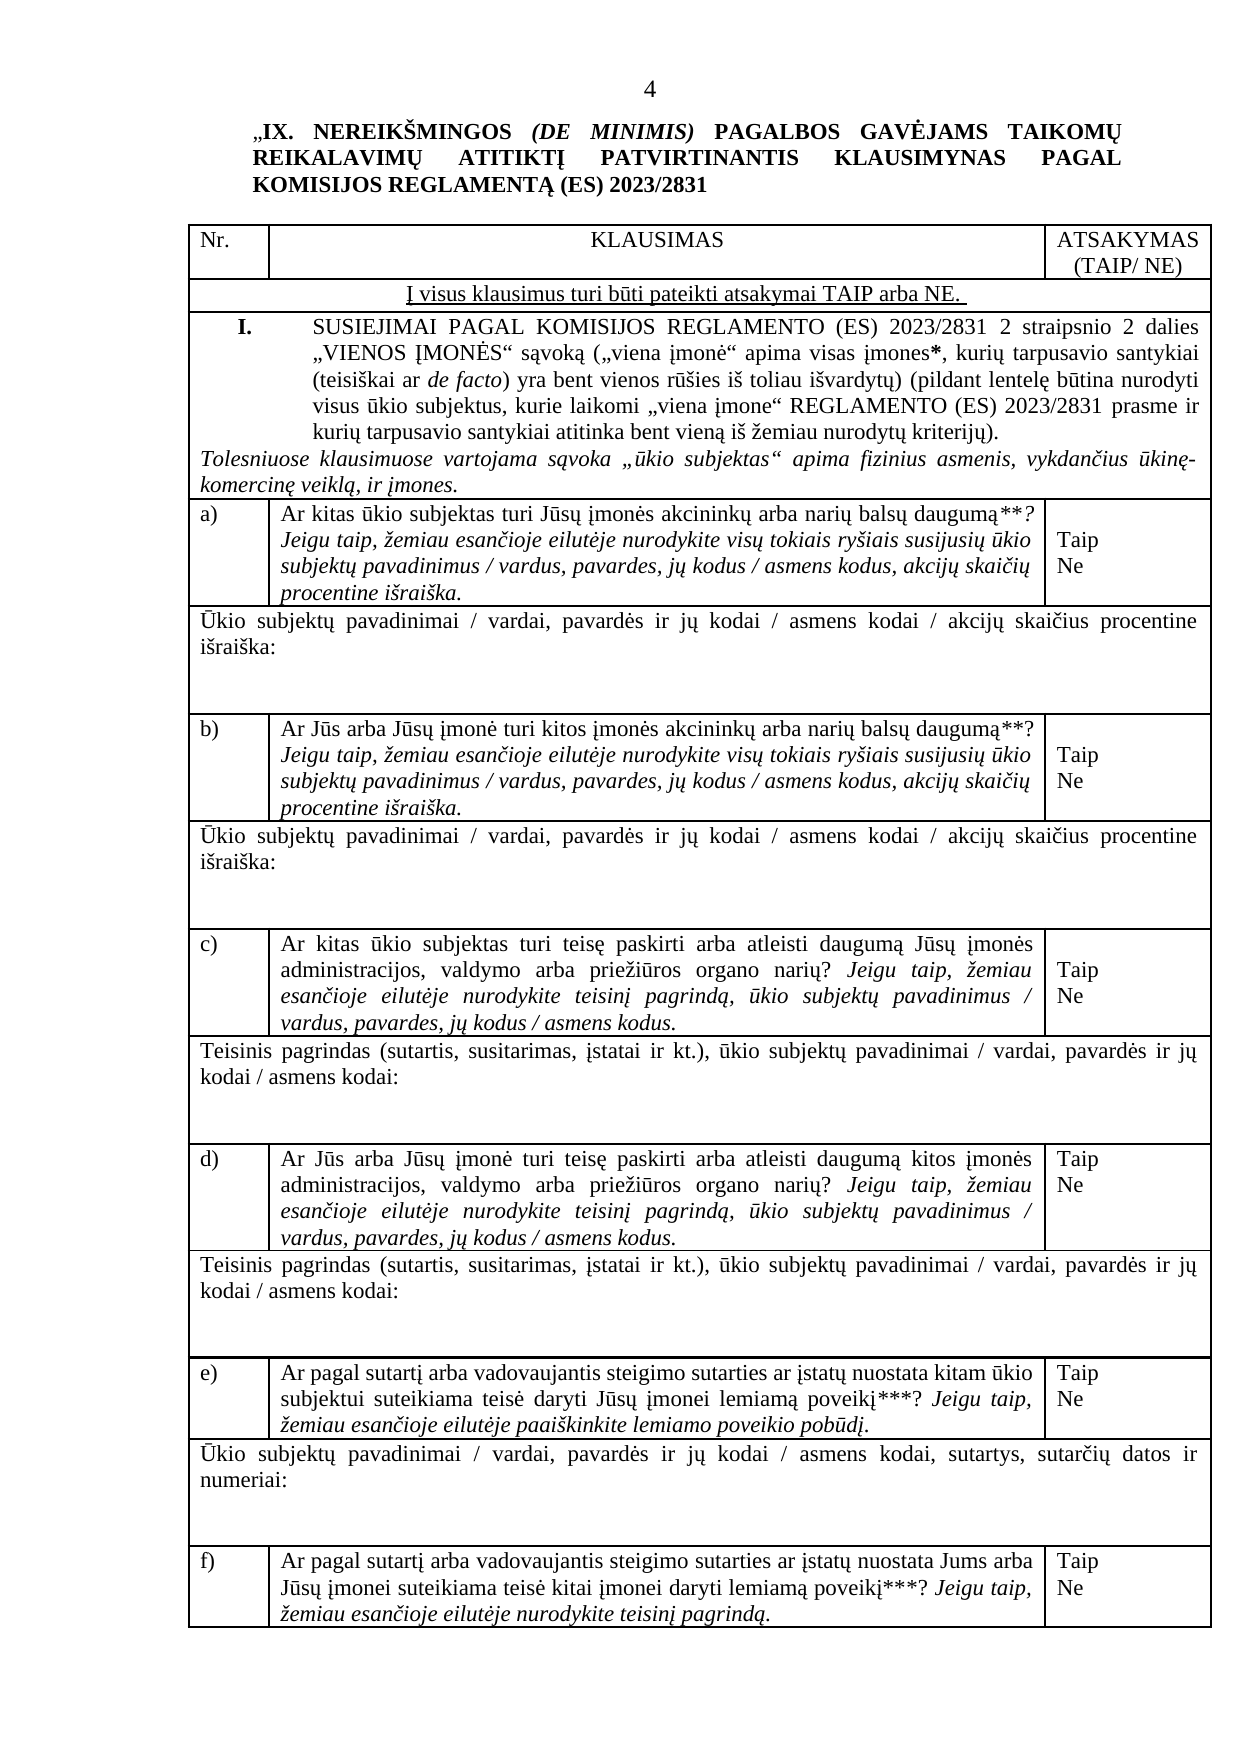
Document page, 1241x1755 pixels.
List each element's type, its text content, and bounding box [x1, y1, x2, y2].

table_cell Ar Jūs arba Jūsų įmonė turi kitos įmonės akcininkų arba narių balsų daugumą**? Jeigu taip, žemiau esančioje eilutėje nurodykite visų tokiais ryšiais susijusių ūkio subjektų pavadinimus / vardus, pavardes, jų kodus / asmens kodus, akcijų skaičių procentine išraiška. [270, 715, 1044, 820]
table_header KLAUSIMAS [270, 226, 1044, 278]
table_cell Ūkio subjektų pavadinimai / vardai, pavardės ir jų kodai / asmens kodai / akcijų skaičius procentine išraiška: [190, 822, 1210, 927]
table_cell I. SUSIEJIMAI PAGAL KOMISIJOS REGLAMENTO (ES) 2023/2831 2 straipsnio 2 dalies „VIENOS ĮMONĖS“ sąvoką („viena įmonė“ apima visas įmones*, kurių tarpusavio santykiai (teisiškai ar de facto) yra bent vienos rūšies iš toliau išvardytų) (pildant lentelę būtina nurodyti visus ūkio subjektus, kurie laikomi „viena įmone“ REGLAMENTO (ES) 2023/2831 prasme ir kurių tarpusavio santykiai atitinka bent vieną iš žemiau nurodytų kriterijų). Tolesniuose klausimuose vartojama sąvoka „ūkio subjektas“ apima fizinius asmenis, vykdančius ūkinę-komercinę veiklą, ir įmones. [190, 313, 1210, 497]
table_cell e) [190, 1359, 268, 1438]
table_cell Teisinis pagrindas (sutartis, susitarimas, įstatai ir kt.), ūkio subjektų pavadinimai / vardai, pavardės ir jų kodai / asmens kodai: [190, 1251, 1210, 1356]
table_cell [1212, 1356, 1240, 1438]
table_cell Ar Jūs arba Jūsų įmonė turi teisę paskirti arba atleisti daugumą kitos įmonės administracijos, valdymo arba priežiūros organo narių? Jeigu taip, žemiau esančioje eilutėje nurodykite teisinį pagrindą, ūkio subjektų pavadinimus / vardus, pavardes, jų kodus / asmens kodus. [270, 1145, 1044, 1250]
table_cell Taip Ne [1046, 500, 1210, 605]
table_cell [1212, 1143, 1240, 1250]
table_cell [1212, 605, 1240, 712]
table_cell b) [190, 715, 268, 820]
table_cell [1212, 278, 1240, 311]
table_header ATSAKYMAS (TAIP/ NE) [1046, 226, 1210, 278]
table_cell Taip Ne [1046, 715, 1210, 820]
table_cell [1212, 498, 1240, 605]
table_cell Teisinis pagrindas (sutartis, susitarimas, įstatai ir kt.), ūkio subjektų pavadinimai / vardai, pavardės ir jų kodai / asmens kodai: [190, 1037, 1210, 1142]
table_cell a) [190, 500, 268, 605]
table_header Nr. [190, 226, 268, 278]
table_cell d) [190, 1145, 268, 1250]
table_cell c) [190, 930, 268, 1035]
text „IX. NEREIKŠMINGOS (DE MINIMIS) PAGALBOS GAVĖJAMS TAIKOMŲ REIKALAVIMŲ ATITIKTĮ PATVIRTINANTIS KLAUSIMYNAS PAGAL KOMISIJOS REGLAMENTĄ (ES) 2023/2831 [252, 118, 1122, 197]
table_cell Taip Ne [1046, 1547, 1210, 1626]
table_cell Taip Ne [1046, 930, 1210, 1035]
table_cell [1212, 1035, 1240, 1142]
table_cell Ar kitas ūkio subjektas turi teisę paskirti arba atleisti daugumą Jūsų įmonės administracijos, valdymo arba priežiūros organo narių? Jeigu taip, žemiau esančioje eilutėje nurodykite teisinį pagrindą, ūkio subjektų pavadinimus / vardus, pavardes, jų kodus / asmens kodus. [270, 930, 1044, 1035]
table_cell [1212, 928, 1240, 1035]
table_cell [1212, 1438, 1240, 1545]
table_cell Į visus klausimus turi būti pateikti atsakymai TAIP arba NE. [190, 280, 1210, 311]
table_cell [1212, 311, 1240, 497]
table_cell Ūkio subjektų pavadinimai / vardai, pavardės ir jų kodai / asmens kodai / akcijų skaičius procentine išraiška: [190, 607, 1210, 712]
table_cell [1212, 1545, 1240, 1626]
table_cell [1212, 820, 1240, 927]
table_cell f) [190, 1547, 268, 1626]
table_cell [1212, 713, 1240, 820]
table_cell [1212, 1250, 1240, 1356]
table_header [1212, 224, 1240, 278]
table_cell Ar pagal sutartį arba vadovaujantis steigimo sutarties ar įstatų nuostata kitam ūkio subjektui suteikiama teisė daryti Jūsų įmonei lemiamą poveikį***? Jeigu taip, žemiau esančioje eilutėje paaiškinkite lemiamo poveikio pobūdį. [270, 1359, 1044, 1438]
table_cell Ar pagal sutartį arba vadovaujantis steigimo sutarties ar įstatų nuostata Jums arba Jūsų įmonei suteikiama teisė kitai įmonei daryti lemiamą poveikį***? Jeigu taip, žemiau esančioje eilutėje nurodykite teisinį pagrindą. [270, 1547, 1044, 1626]
table_cell Taip Ne [1046, 1145, 1210, 1250]
table_cell Ar kitas ūkio subjektas turi Jūsų įmonės akcininkų arba narių balsų daugumą**? Jeigu taip, žemiau esančioje eilutėje nurodykite visų tokiais ryšiais susijusių ūkio subjektų pavadinimus / vardus, pavardes, jų kodus / asmens kodus, akcijų skaičių procentine išraiška. [270, 500, 1044, 605]
table_cell Ūkio subjektų pavadinimai / vardai, pavardės ir jų kodai / asmens kodai, sutartys, sutarčių datos ir numeriai: [190, 1440, 1210, 1545]
table_cell Taip Ne [1046, 1359, 1210, 1438]
